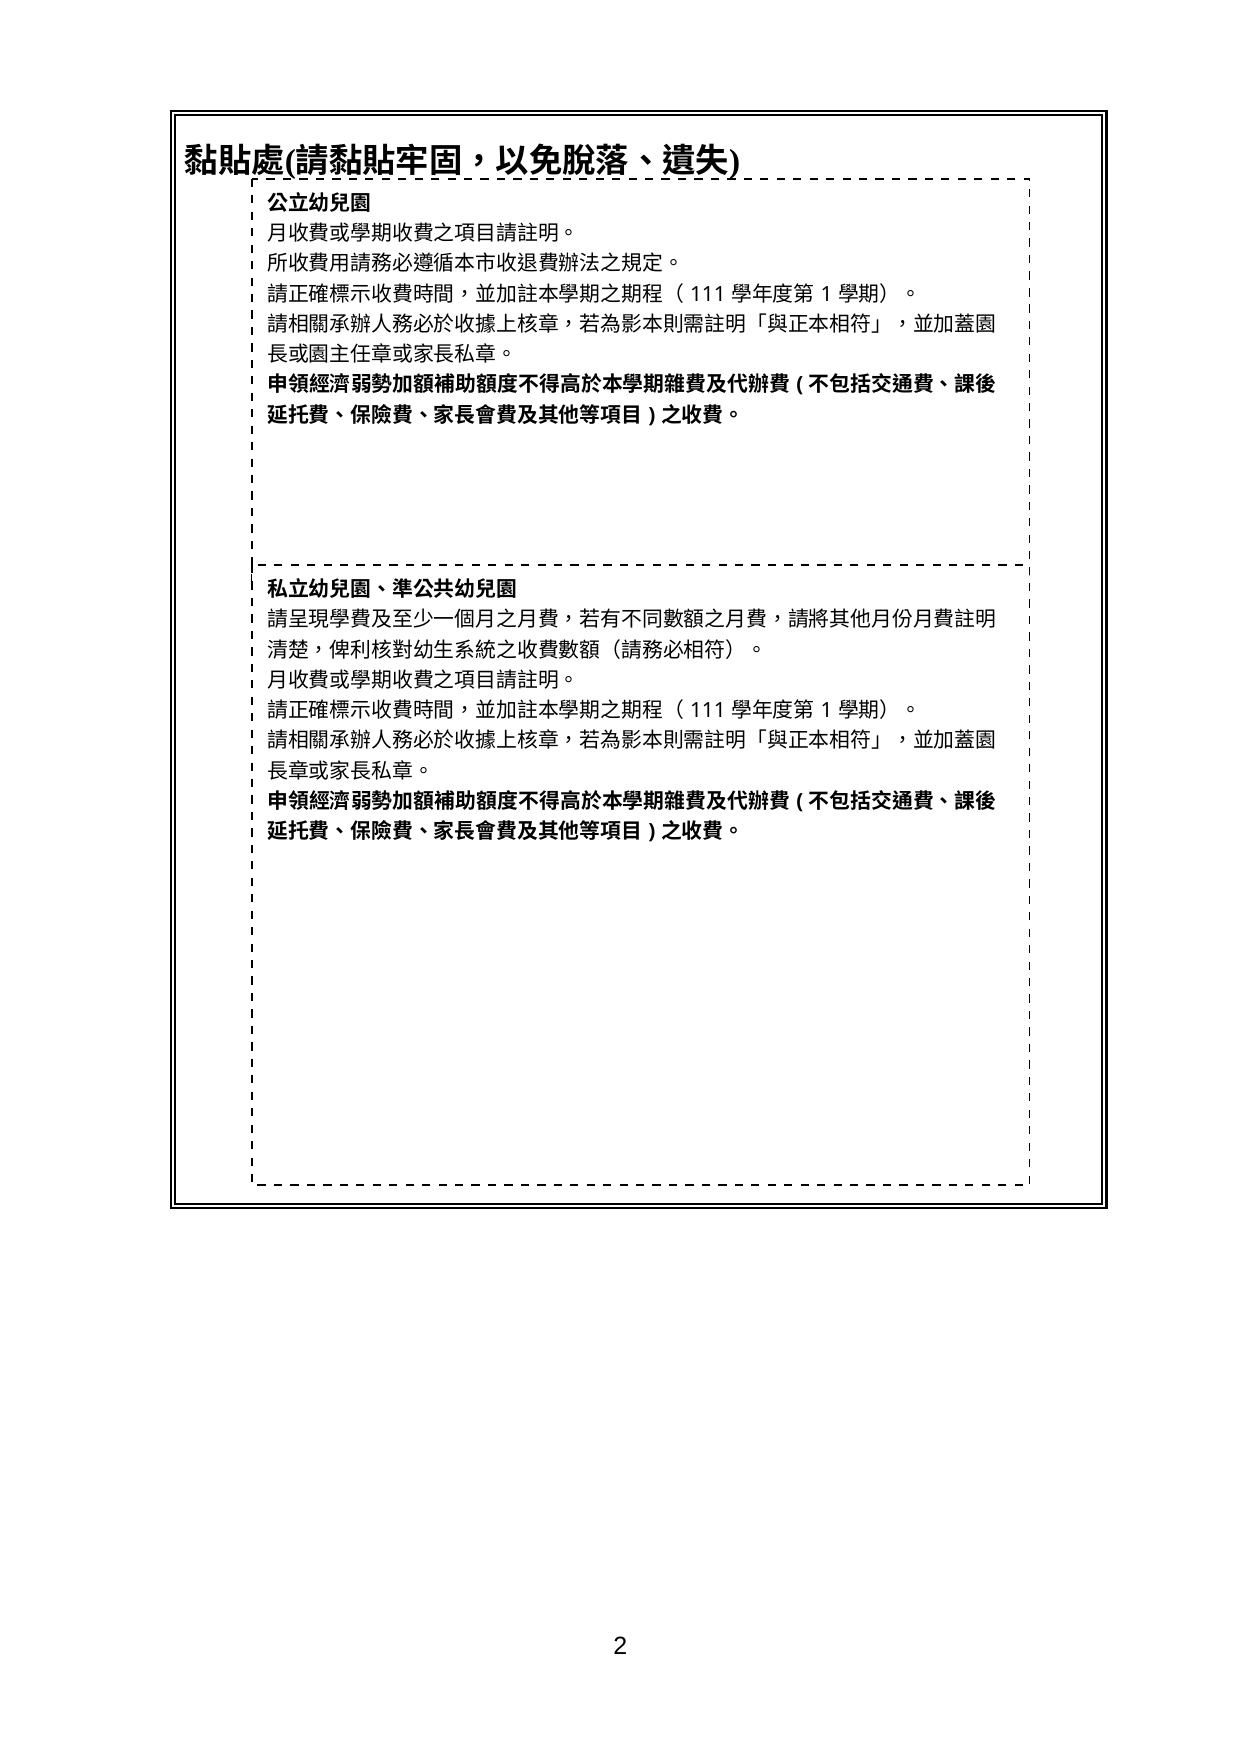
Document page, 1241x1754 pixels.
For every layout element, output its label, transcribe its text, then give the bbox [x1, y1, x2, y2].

table_header 黏貼處(請黏貼牢固，以免脫落、遺失) [176, 116, 1101, 1203]
